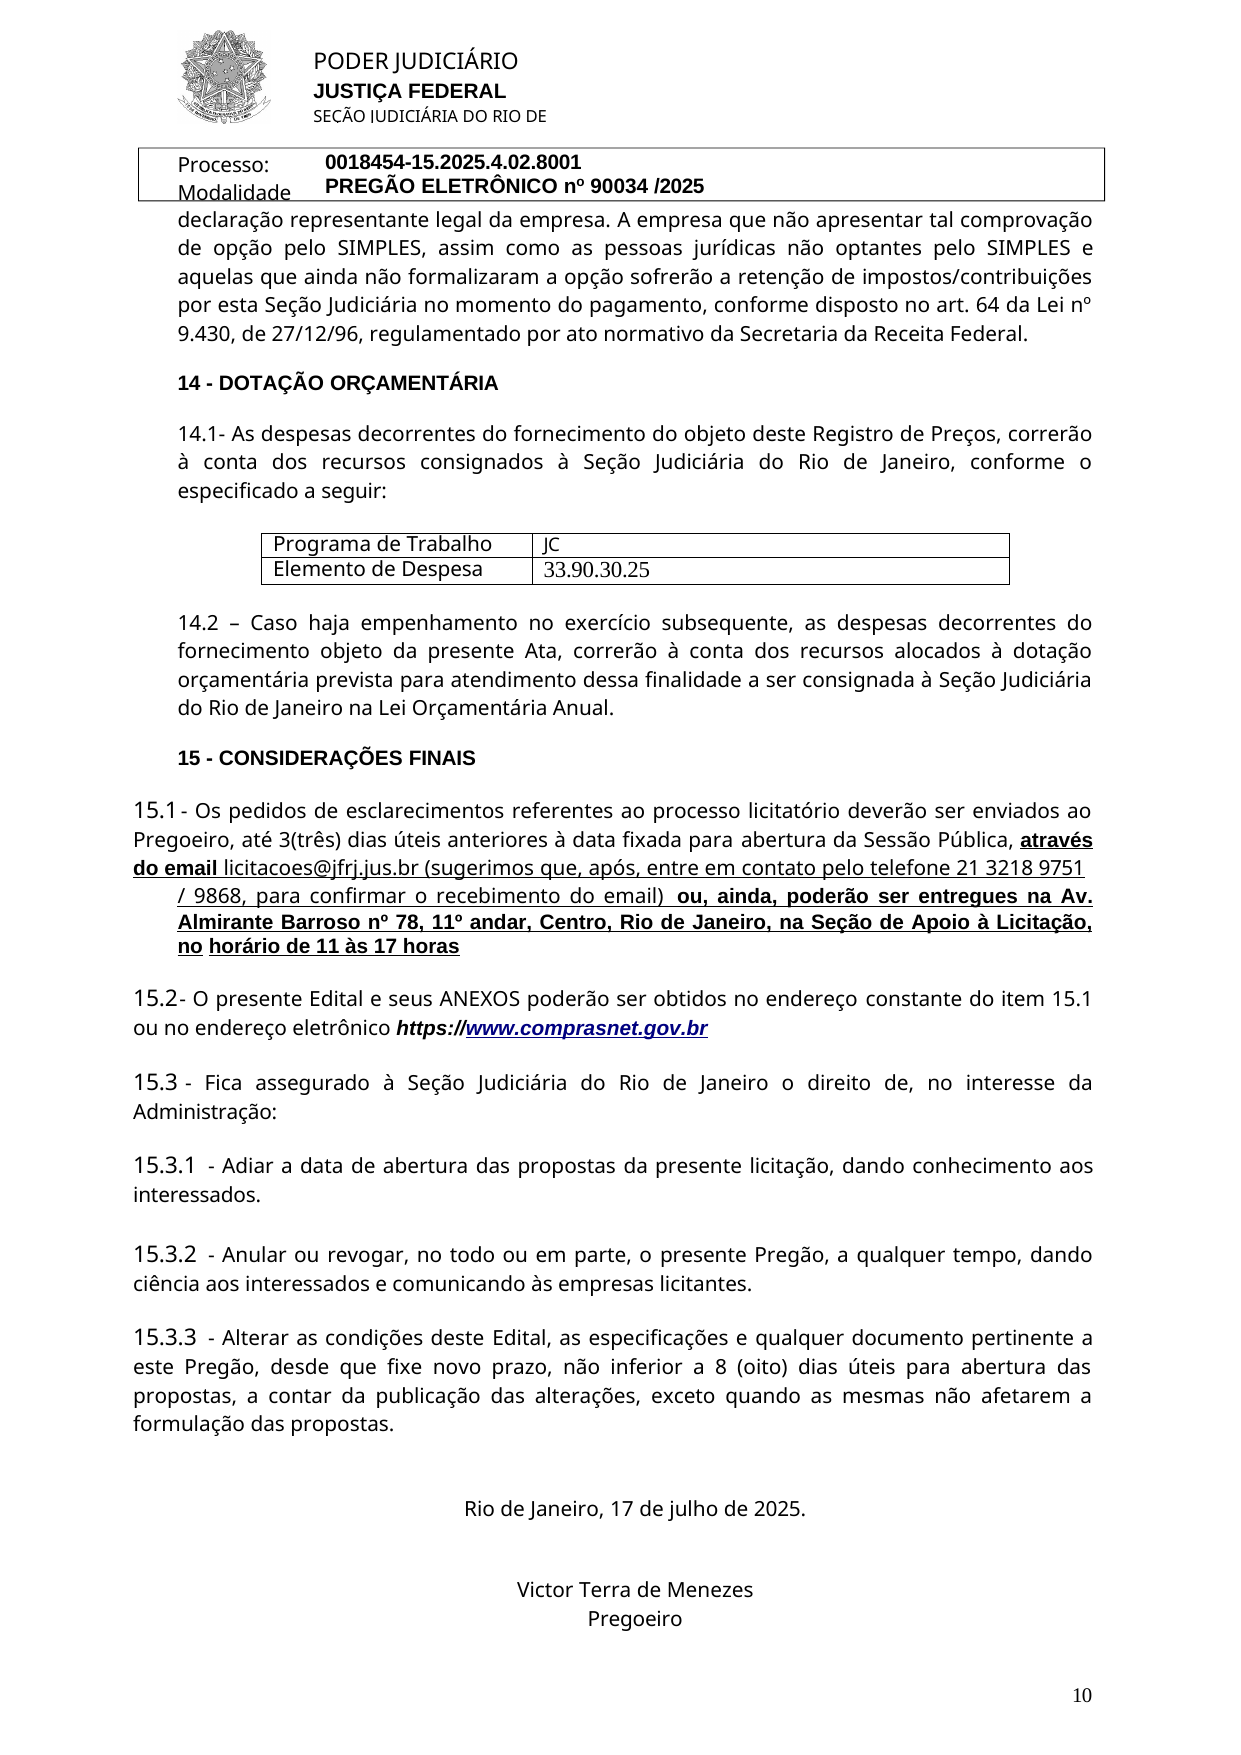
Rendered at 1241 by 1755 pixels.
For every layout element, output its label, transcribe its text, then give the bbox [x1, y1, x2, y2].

text Almirante Barroso nº 78, 11º andar, Centro, Rio de Janeiro, na Seção de Apoio à Licitação, no horário de 11 às 17 horas [177, 907, 1093, 958]
list - O presente Edital e seus ANEXOS poderão ser obtidos no endereço constante do item 15.1 ou no endereço eletrônico https://www.comprasnet.gov.br [133, 982, 1093, 1042]
list - CONSIDERAÇÕES FINAIS [177, 746, 1137, 769]
text Victor Terra de Menezes Pregoeiro [481, 1575, 789, 1632]
text / 9868, para confirmar o recebimento do email) ou, ainda, poderão ser entregues na Av. [177, 882, 1093, 906]
list - Alterar as condições deste Edital, as especificações e qualquer documento pertinente a este Pregão, desde que fixe novo prazo, não inferior a 8 (oito) dias úteis para abertura das propostas, a contar da publicação das alterações, exceto quando as mesmas não afetarem a formulação das propostas. [133, 1321, 1093, 1438]
list - DOTAÇÃO ORÇAMENTÁRIA [177, 371, 1137, 395]
list - Fica assegurado à Seção Judiciária do Rio de Janeiro o direito de, no interesse da Administração: [133, 1066, 1093, 1126]
list - Anular ou revogar, no todo ou em parte, o presente Pregão, a qualquer tempo, dando ciência aos interessados e comunicando às empresas licitantes. [133, 1238, 1093, 1297]
table_cell Elemento de Despesa [262, 558, 532, 583]
text Rio de Janeiro, 17 de julho de 2025. [155, 1494, 1115, 1523]
text 14.2 – Caso haja empenhamento no exercício subsequente, as despesas decorrentes do fornecimento objeto da presente Ata, correrão à conta dos recursos alocados à dotação orçamentária prevista para atendimento dessa finalidade a ser consignada à Seção Judiciária do Rio de Janeiro na Lei Orçamentária Anual. [177, 608, 1093, 722]
table_header JC [533, 534, 1009, 557]
table_header Programa de Trabalho [262, 534, 532, 557]
text declaração representante legal da empresa. A empresa que não apresentar tal comprovação de opção pelo SIMPLES, assim como as pessoas jurídicas não optantes pelo SIMPLES e aquelas que ainda não formalizaram a opção sofrerão a retenção de impostos/contribuições por esta Seção Judiciária no momento do pagamento, conforme disposto no art. 64 da Lei nº 9.430, de 27/12/96, regulamentado por ato normativo da Secretaria da Receita Federal. [177, 205, 1093, 347]
list - Adiar a data de abertura das propostas da presente licitação, dando conhecimento aos interessados. [133, 1149, 1093, 1209]
text 14.1- As despesas decorrentes do fornecimento do objeto deste Registro de Preços, correrão à conta dos recursos consignados à Seção Judiciária do Rio de Janeiro, conforme o especificado a seguir: [177, 419, 1093, 504]
list - Os pedidos de esclarecimentos referentes ao processo licitatório deverão ser enviados ao Pregoeiro, até 3(três) dias úteis anteriores à data fixada para abertura da Sessão Pública, através do email licitacoes@jfrj.jus.br (sugerimos que, após, entre em contato pelo telefone 21 3218 9751 [133, 793, 1093, 882]
table_cell 33.90.30.25 [533, 558, 1009, 583]
